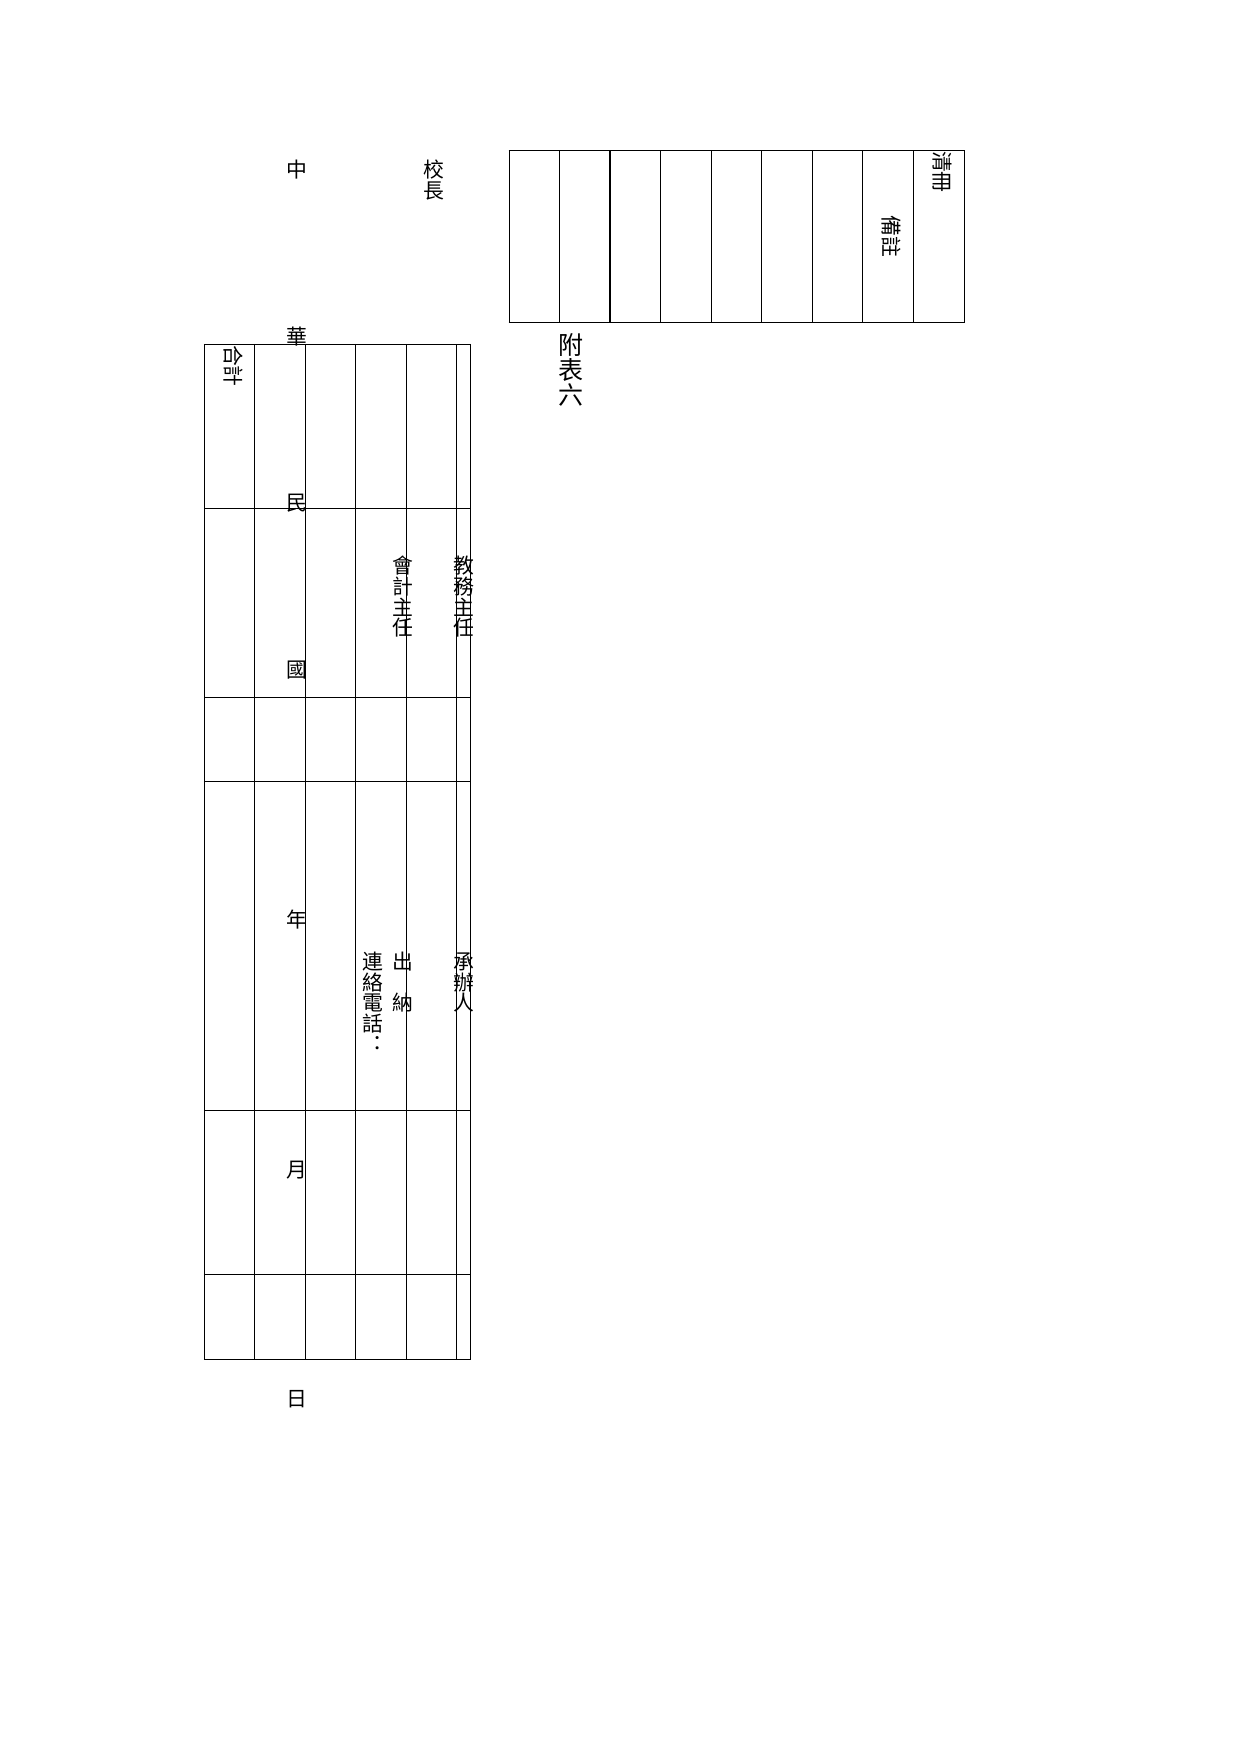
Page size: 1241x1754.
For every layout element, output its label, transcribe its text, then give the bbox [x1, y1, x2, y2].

table_header [255, 345, 281, 508]
table_cell [611, 151, 660, 322]
table_cell [255, 1111, 281, 1274]
table_cell [205, 509, 254, 697]
table_cell [762, 151, 812, 322]
table_cell [312, 509, 355, 697]
table_cell [255, 782, 281, 1110]
text 中 華 民 國 年 月 日 [281, 159, 312, 1416]
table_cell [312, 698, 355, 781]
text 附表六 [553, 332, 589, 520]
table_cell [205, 698, 254, 781]
table_header 合計 [205, 345, 254, 508]
table_cell [312, 1111, 355, 1274]
text 校長 [418, 159, 448, 1416]
table_cell [312, 782, 355, 1110]
table_cell [205, 782, 254, 1110]
text 教務主任 承辦人 [448, 159, 479, 1416]
table_cell [813, 151, 862, 322]
table_cell [712, 151, 761, 322]
table_cell [255, 509, 281, 697]
table_cell [560, 151, 609, 322]
table_header [312, 345, 355, 508]
text 連絡電話： [358, 159, 388, 1416]
table_cell [205, 1111, 254, 1274]
table_cell 備註 [863, 151, 913, 322]
table_cell [255, 1275, 281, 1359]
table_cell [661, 151, 711, 322]
table_cell [255, 698, 281, 781]
table_cell [312, 1275, 355, 1359]
text 會計主任 出 納 [388, 159, 418, 1416]
table_cell [205, 1275, 254, 1359]
table_cell [510, 151, 559, 322]
